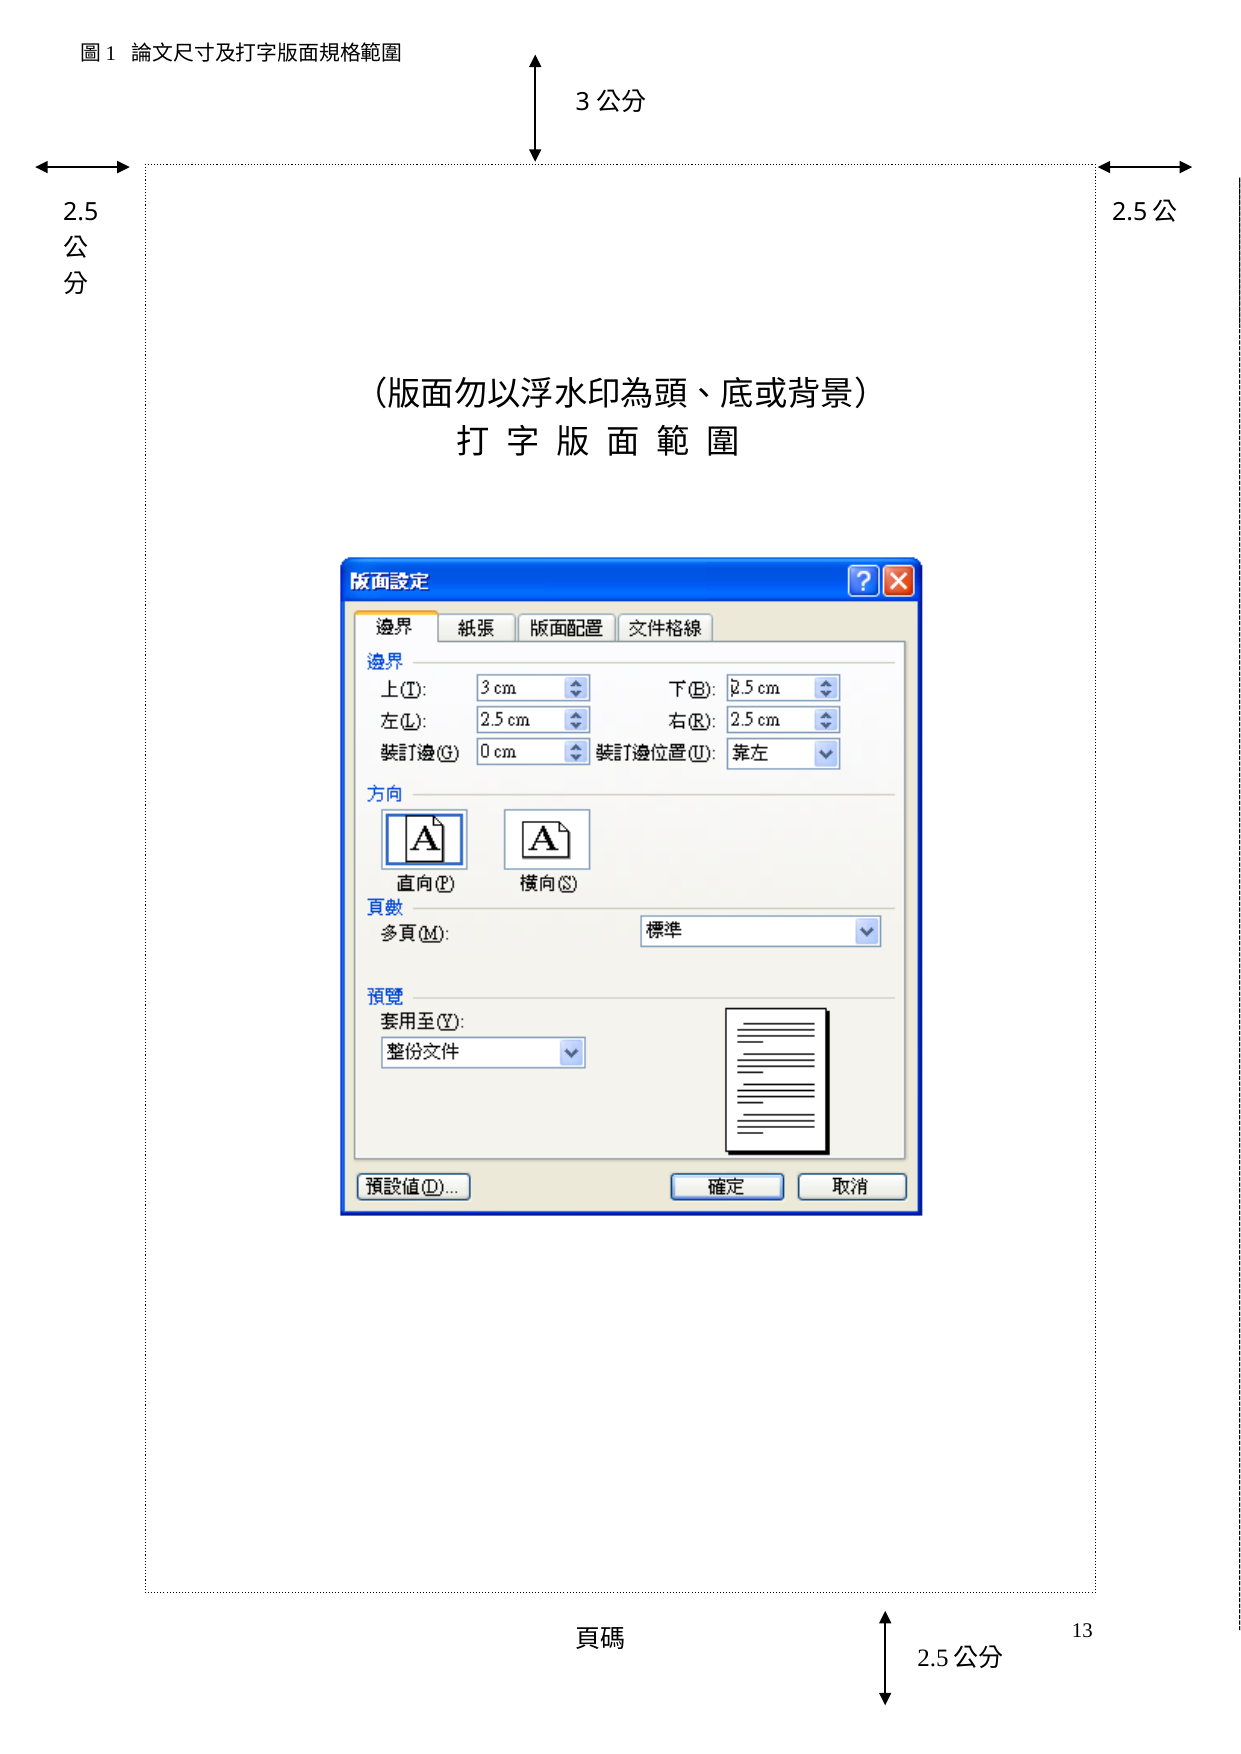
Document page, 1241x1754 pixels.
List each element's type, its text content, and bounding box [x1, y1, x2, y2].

text （版面勿以浮水印為頭、底或背景） [250, 366, 958, 414]
text 圖1 論文尺寸及打字版面規格範圍 [80, 37, 463, 67]
text 頁碼 [575, 1618, 633, 1655]
picture [336, 553, 927, 1222]
text 2.5 [63, 193, 108, 227]
text 2.5公分 [913, 1637, 1008, 1673]
text 3 公分 [575, 81, 658, 117]
text 打 字 版 面 範 圍 [238, 414, 958, 463]
text 公分 [63, 227, 108, 300]
text 2.5公分 [1111, 191, 1178, 223]
